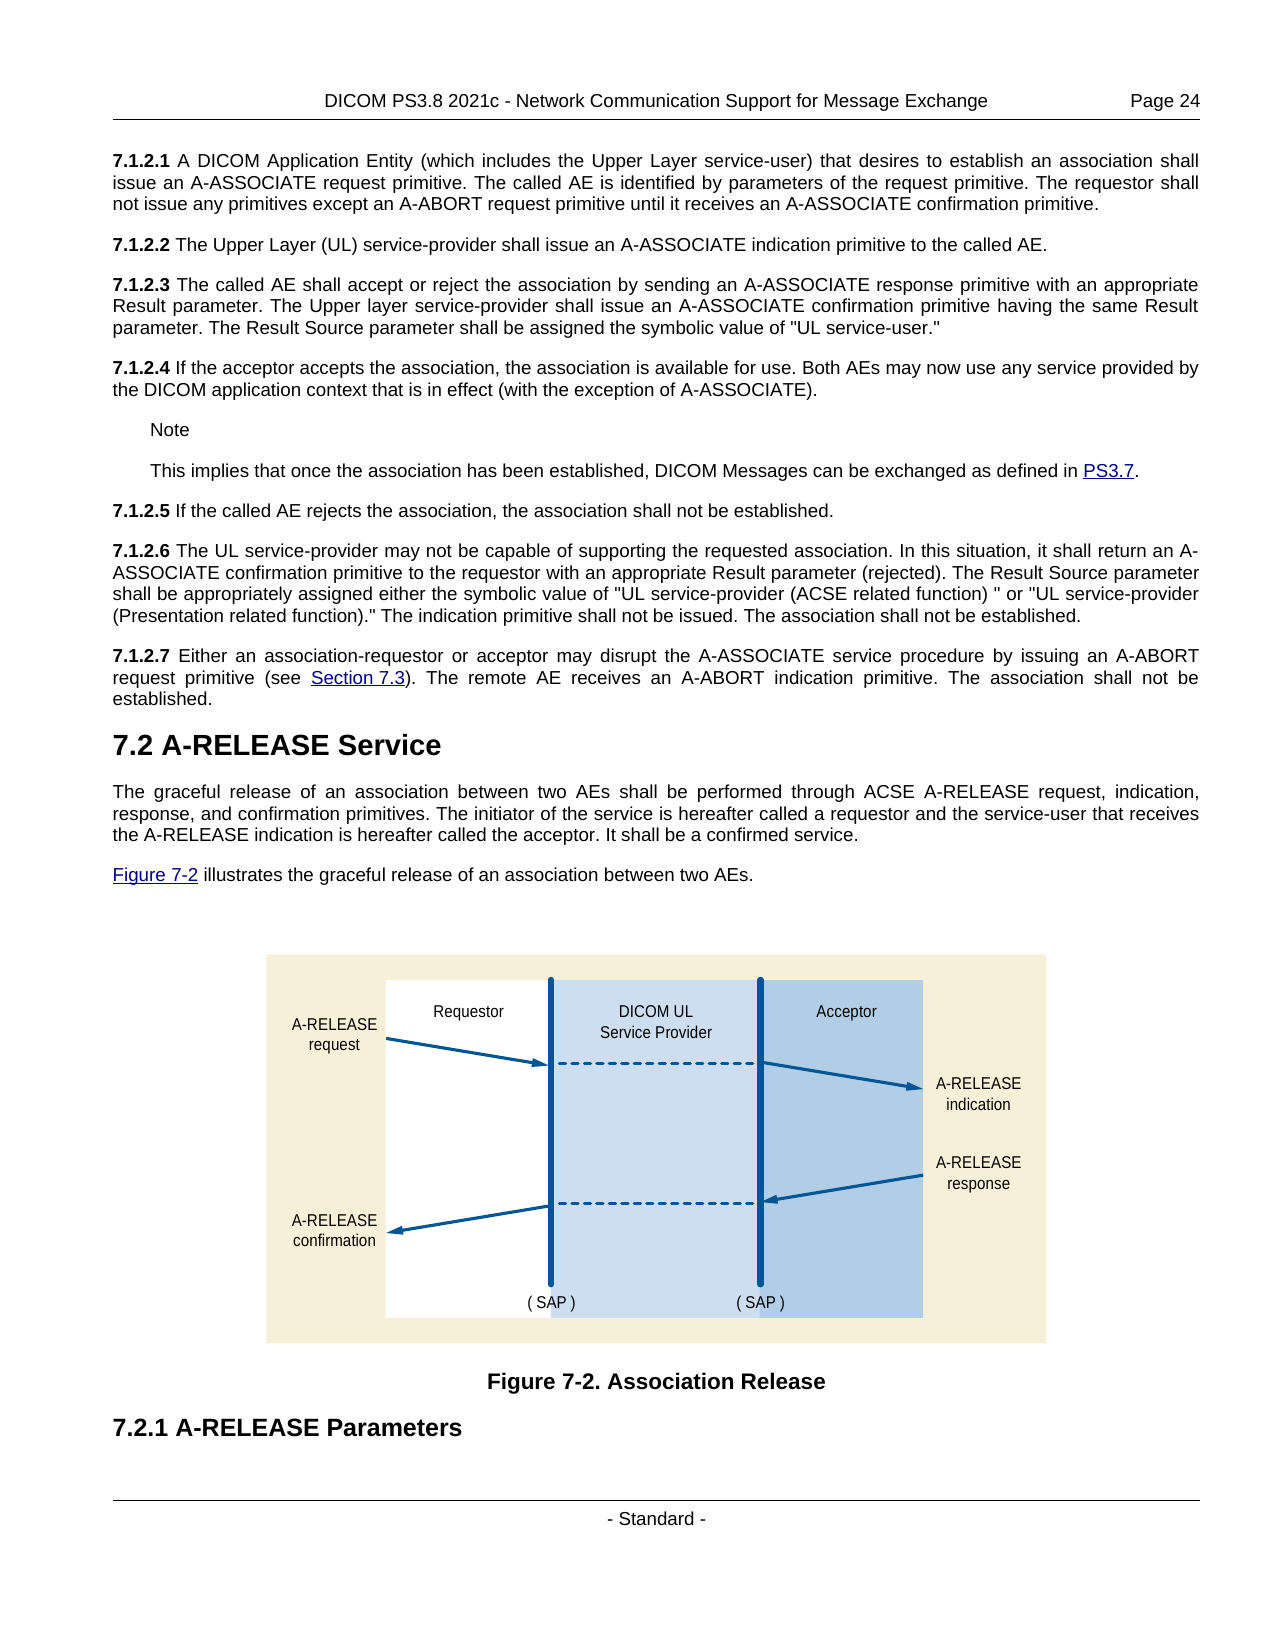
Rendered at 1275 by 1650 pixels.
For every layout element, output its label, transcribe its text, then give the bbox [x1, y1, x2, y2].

text The graceful release of an association between two AEs shall be performed through ACSE A-RELEASE request, indication, response, and confirmation primitives. The initiator of the service is hereafter called a requestor and the service-user that receives the A-RELEASE indication is hereafter called the acceptor. It shall be a confirmed service. [112, 781, 1200, 845]
text 7.1.2.5 If the called AE rejects the association, the association shall not be established. [112, 500, 1200, 521]
text 7.1.2.7 Either an association-requestor or acceptor may disrupt the A-ASSOCIATE service procedure by issuing an A-ABORT request primitive (see Section 7.3). The remote AE receives an A-ABORT indication primitive. The association shall not be established. [112, 645, 1200, 710]
text Figure 7-2 illustrates the graceful release of an association between two AEs. [112, 864, 1200, 886]
text 7.1.2.1 A DICOM Application Entity (which includes the Upper Layer service-user) that desires to establish an association shall issue an A-ASSOCIATE request primitive. The called AE is identified by parameters of the request primitive. The requestor shall not issue any primitives except an A-ABORT request primitive until it receives an A-ASSOCIATE confirmation primitive. [112, 150, 1200, 215]
text This implies that once the association has been established, DICOM Messages can be exchanged as defined in PS3.7. [150, 459, 1162, 481]
text 7.1.2.2 The Upper Layer (UL) service-provider shall issue an A-ASSOCIATE indication primitive to the called AE. [112, 233, 1200, 255]
text 7.1.2.3 The called AE shall accept or reject the association by sending an A-ASSOCIATE response primitive with an appropriate Result parameter. The Upper layer service-provider shall issue an A-ASSOCIATE confirmation primitive having the same Result parameter. The Result Source parameter shall be assigned the symbolic value of "UL service-user." [112, 274, 1200, 338]
text Figure 7-2. Association Release [112, 1368, 1200, 1394]
text 7.1.2.6 The UL service-provider may not be capable of supporting the requested association. In this situation, it shall return an A-ASSOCIATE confirmation primitive to the requestor with an appropriate Result parameter (rejected). The Result Source parameter shall be appropriately assigned either the symbolic value of "UL service-provider (ACSE related function) " or "UL service-provider (Presentation related function)." The indication primitive shall not be issued. The association shall not be established. [112, 540, 1200, 626]
text 7.1.2.4 If the acceptor accepts the association, the association is available for use. Both AEs may now use any service provided by the DICOM application context that is in effect (with the exception of A-ASSOCIATE). [112, 357, 1200, 400]
text 7.2 A-RELEASE Service [112, 728, 1200, 762]
text Note [150, 419, 1162, 441]
text 7.2.1 A-RELEASE Parameters [112, 1413, 1200, 1442]
